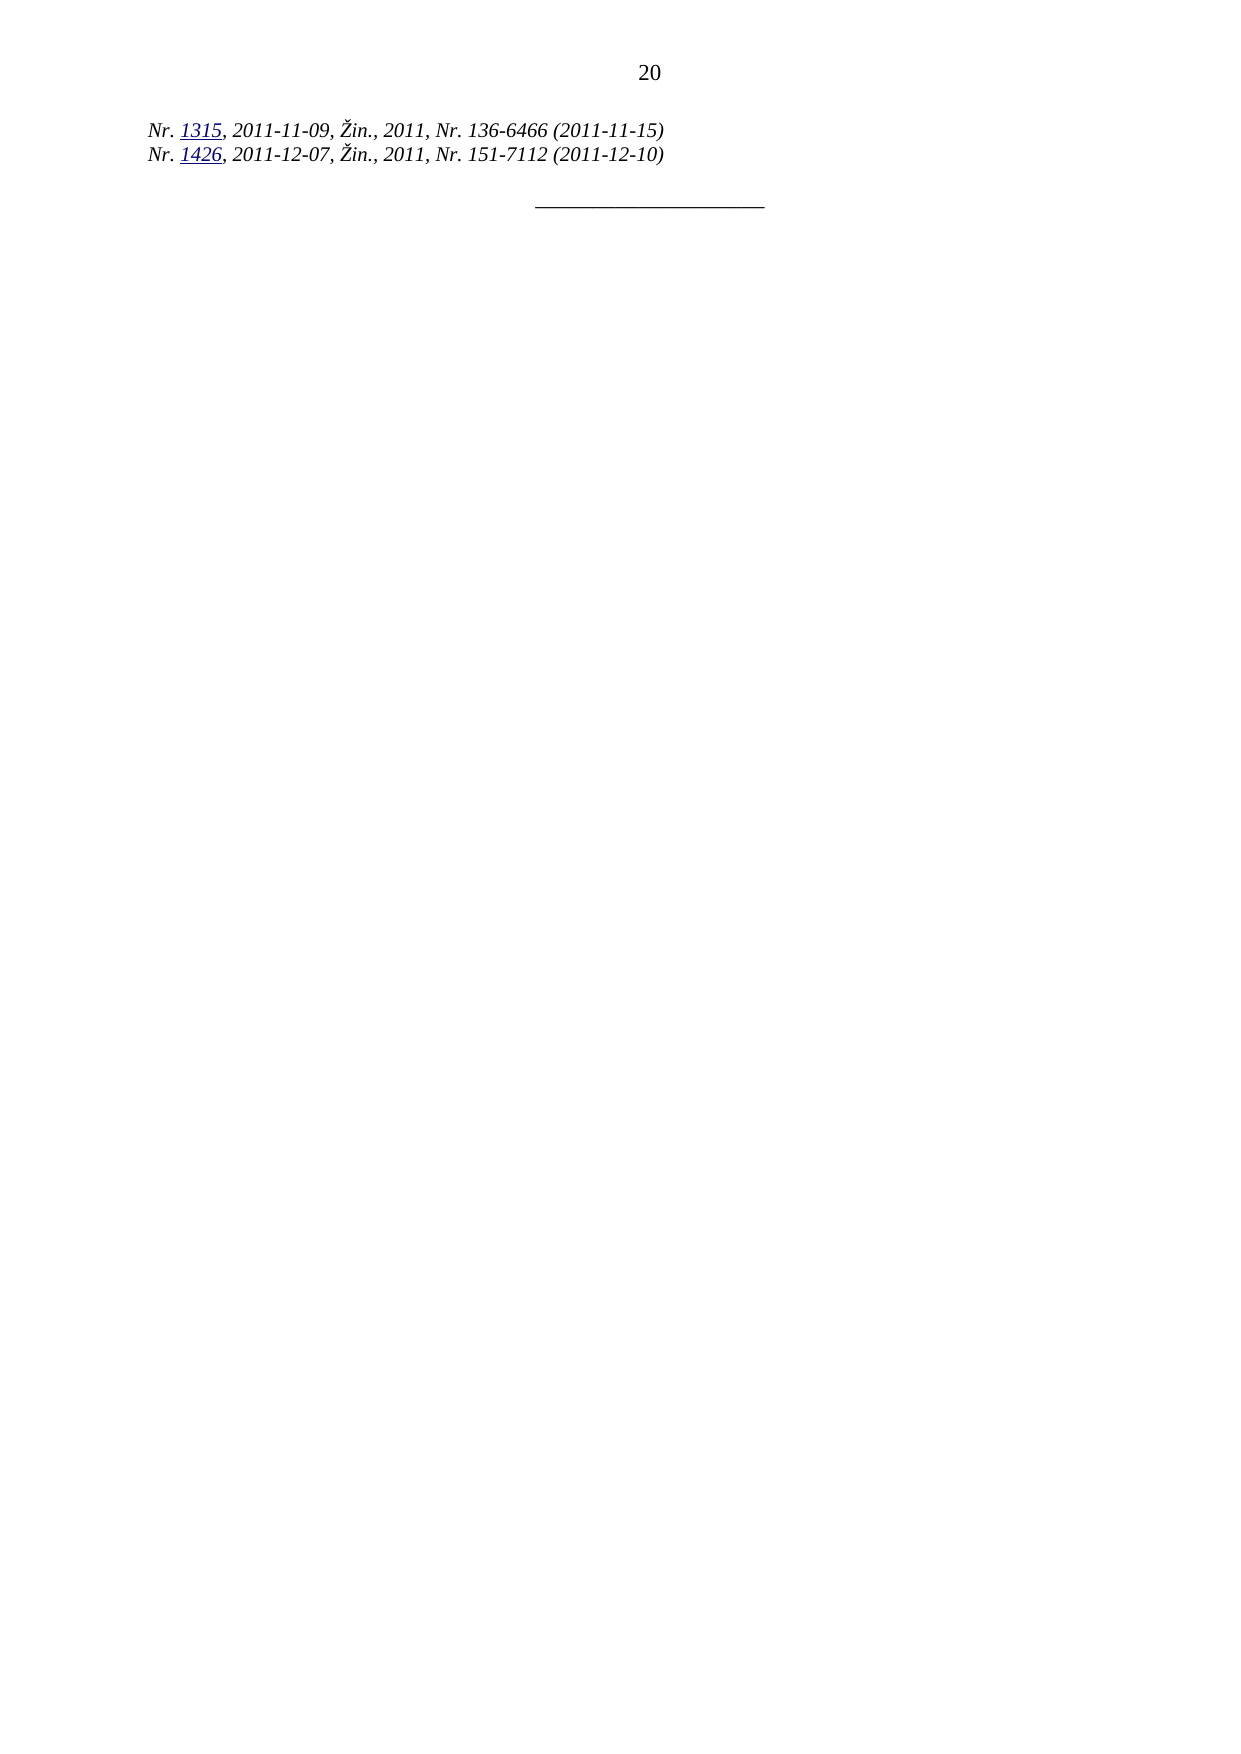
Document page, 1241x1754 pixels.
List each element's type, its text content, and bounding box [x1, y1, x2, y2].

text Nr. 1315, 2011-11-09, Žin., 2011, Nr. 136-6466 (2011-11-15) [148, 118, 1152, 142]
text –––––––––––––––––––– [148, 193, 1152, 219]
text Nr. 1426, 2011-12-07, Žin., 2011, Nr. 151-7112 (2011-12-10) [148, 142, 1152, 166]
